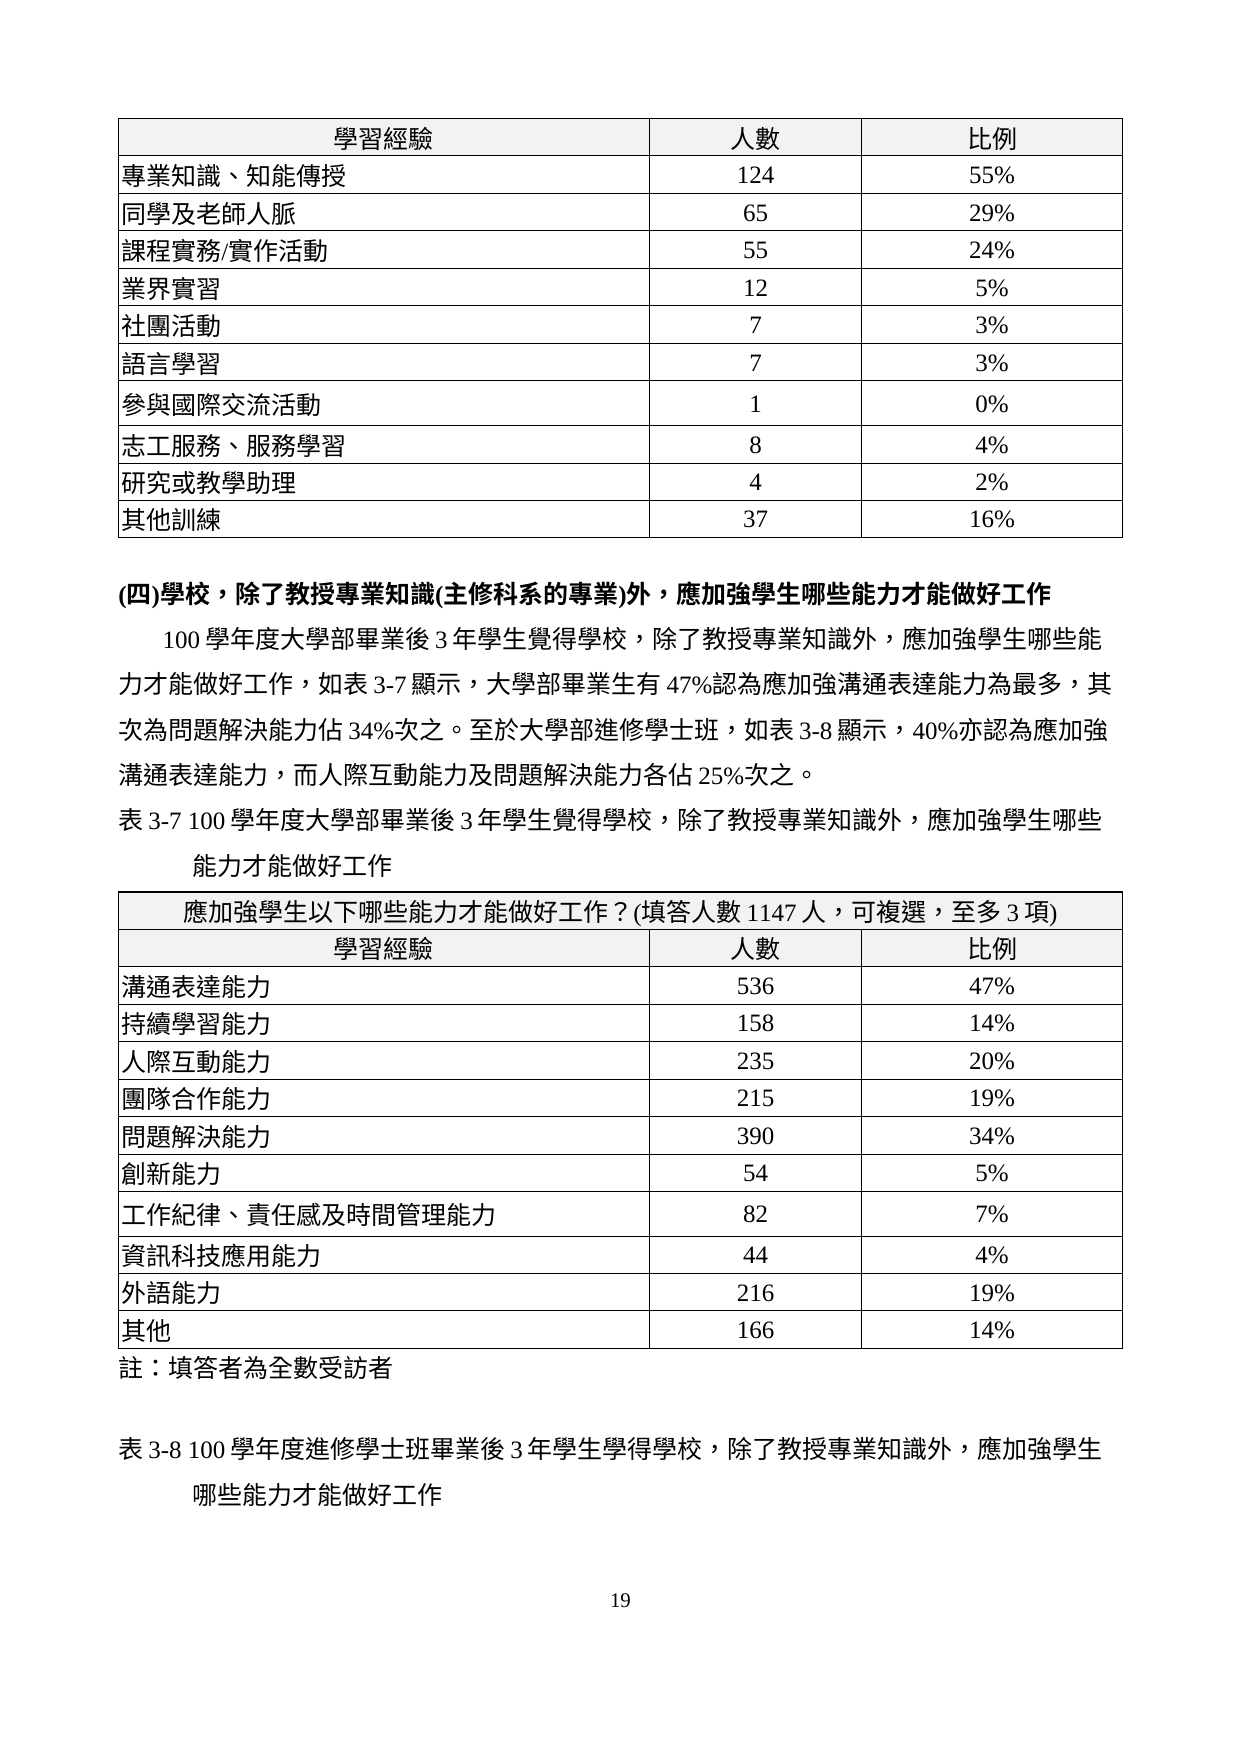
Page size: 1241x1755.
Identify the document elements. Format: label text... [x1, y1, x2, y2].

table_cell 問題解決能力 [119, 1117, 649, 1153]
text 表3-8 100學年度進修學士班畢業後3年學生學得學校，除了教授專業知識外，應加強學生哪些能力才能做好工作 [118, 1430, 1122, 1512]
table_cell 0% [862, 381, 1122, 425]
table_cell 4% [862, 426, 1122, 462]
table_cell 溝通表達能力 [119, 967, 649, 1003]
table_cell 1 [650, 381, 861, 425]
text 註：填答者為全數受訪者 [118, 1349, 1122, 1385]
table_cell 166 [650, 1311, 861, 1348]
table_cell 215 [650, 1080, 861, 1116]
table_cell 55% [862, 156, 1122, 193]
table_cell 比例 [862, 930, 1122, 966]
table_cell 持續學習能力 [119, 1005, 649, 1041]
table_cell 54 [650, 1155, 861, 1191]
table_cell 7 [650, 344, 861, 380]
table_cell 29% [862, 194, 1122, 230]
table_cell 社團活動 [119, 306, 649, 343]
table_cell 創新能力 [119, 1155, 649, 1191]
table_cell 3% [862, 344, 1122, 380]
table_cell 235 [650, 1042, 861, 1078]
table_cell 124 [650, 156, 861, 193]
table_cell 學習經驗 [119, 119, 649, 155]
table_cell 學習經驗 [119, 930, 649, 966]
table_cell 人際互動能力 [119, 1042, 649, 1078]
table_cell 工作紀律、責任感及時間管理能力 [119, 1192, 649, 1236]
table_cell 參與國際交流活動 [119, 381, 649, 425]
text 100學年度大學部畢業後3年學生覺得學校，除了教授專業知識外，應加強學生哪些能力才能做好工作，如表3-7顯示，大學部畢業生有47%認為應加強溝通表達能力為最多，其次為問題解決能力佔34%次之。至於大學部進修學士班，如表3-8顯示，40%亦認為應加強溝通表達能力，而人際互動能力及問題解決能力各佔25%次之。 [118, 619, 1122, 792]
table_cell 536 [650, 967, 861, 1003]
table_cell 19% [862, 1080, 1122, 1116]
table_cell 16% [862, 501, 1122, 537]
table_cell 8 [650, 426, 861, 462]
table_cell 人數 [650, 119, 861, 155]
table_cell 資訊科技應用能力 [119, 1237, 649, 1273]
table_cell 7 [650, 306, 861, 343]
table_cell 同學及老師人脈 [119, 194, 649, 230]
table_cell 158 [650, 1005, 861, 1041]
table_cell 65 [650, 194, 861, 230]
table_cell 14% [862, 1005, 1122, 1041]
table_cell 比例 [862, 119, 1122, 155]
table_cell 47% [862, 967, 1122, 1003]
table_cell 55 [650, 231, 861, 268]
table_cell 390 [650, 1117, 861, 1153]
table_cell 研究或教學助理 [119, 464, 649, 500]
table_cell 3% [862, 306, 1122, 343]
table_cell 20% [862, 1042, 1122, 1078]
table_cell 19% [862, 1274, 1122, 1310]
table_cell 語言學習 [119, 344, 649, 380]
table_cell 7% [862, 1192, 1122, 1236]
table_cell 2% [862, 464, 1122, 500]
text 表3-7 100學年度大學部畢業後3年學生覺得學校，除了教授專業知識外，應加強學生哪些能力才能做好工作 [118, 801, 1122, 882]
table_cell 其他 [119, 1311, 649, 1348]
table_cell 24% [862, 231, 1122, 268]
table_cell 82 [650, 1192, 861, 1236]
table_cell 人數 [650, 930, 861, 966]
text (四)學校，除了教授專業知識(主修科系的專業)外，應加強學生哪些能力才能做好工作 [118, 574, 1122, 610]
table_cell 團隊合作能力 [119, 1080, 649, 1116]
table_cell 5% [862, 1155, 1122, 1191]
table_cell 4 [650, 464, 861, 500]
table_cell 5% [862, 269, 1122, 305]
table_cell 課程實務/實作活動 [119, 231, 649, 268]
table_cell 業界實習 [119, 269, 649, 305]
table_cell 37 [650, 501, 861, 537]
table_cell 44 [650, 1237, 861, 1273]
table_cell 志工服務、服務學習 [119, 426, 649, 462]
table_cell 其他訓練 [119, 501, 649, 537]
table_cell 14% [862, 1311, 1122, 1348]
table_cell 12 [650, 269, 861, 305]
table_cell 216 [650, 1274, 861, 1310]
table_cell 外語能力 [119, 1274, 649, 1310]
table_cell 34% [862, 1117, 1122, 1153]
table_header 應加強學生以下哪些能力才能做好工作？(填答人數1147人，可複選，至多3項) [119, 893, 1122, 929]
table_cell 專業知識、知能傳授 [119, 156, 649, 193]
table_cell 4% [862, 1237, 1122, 1273]
